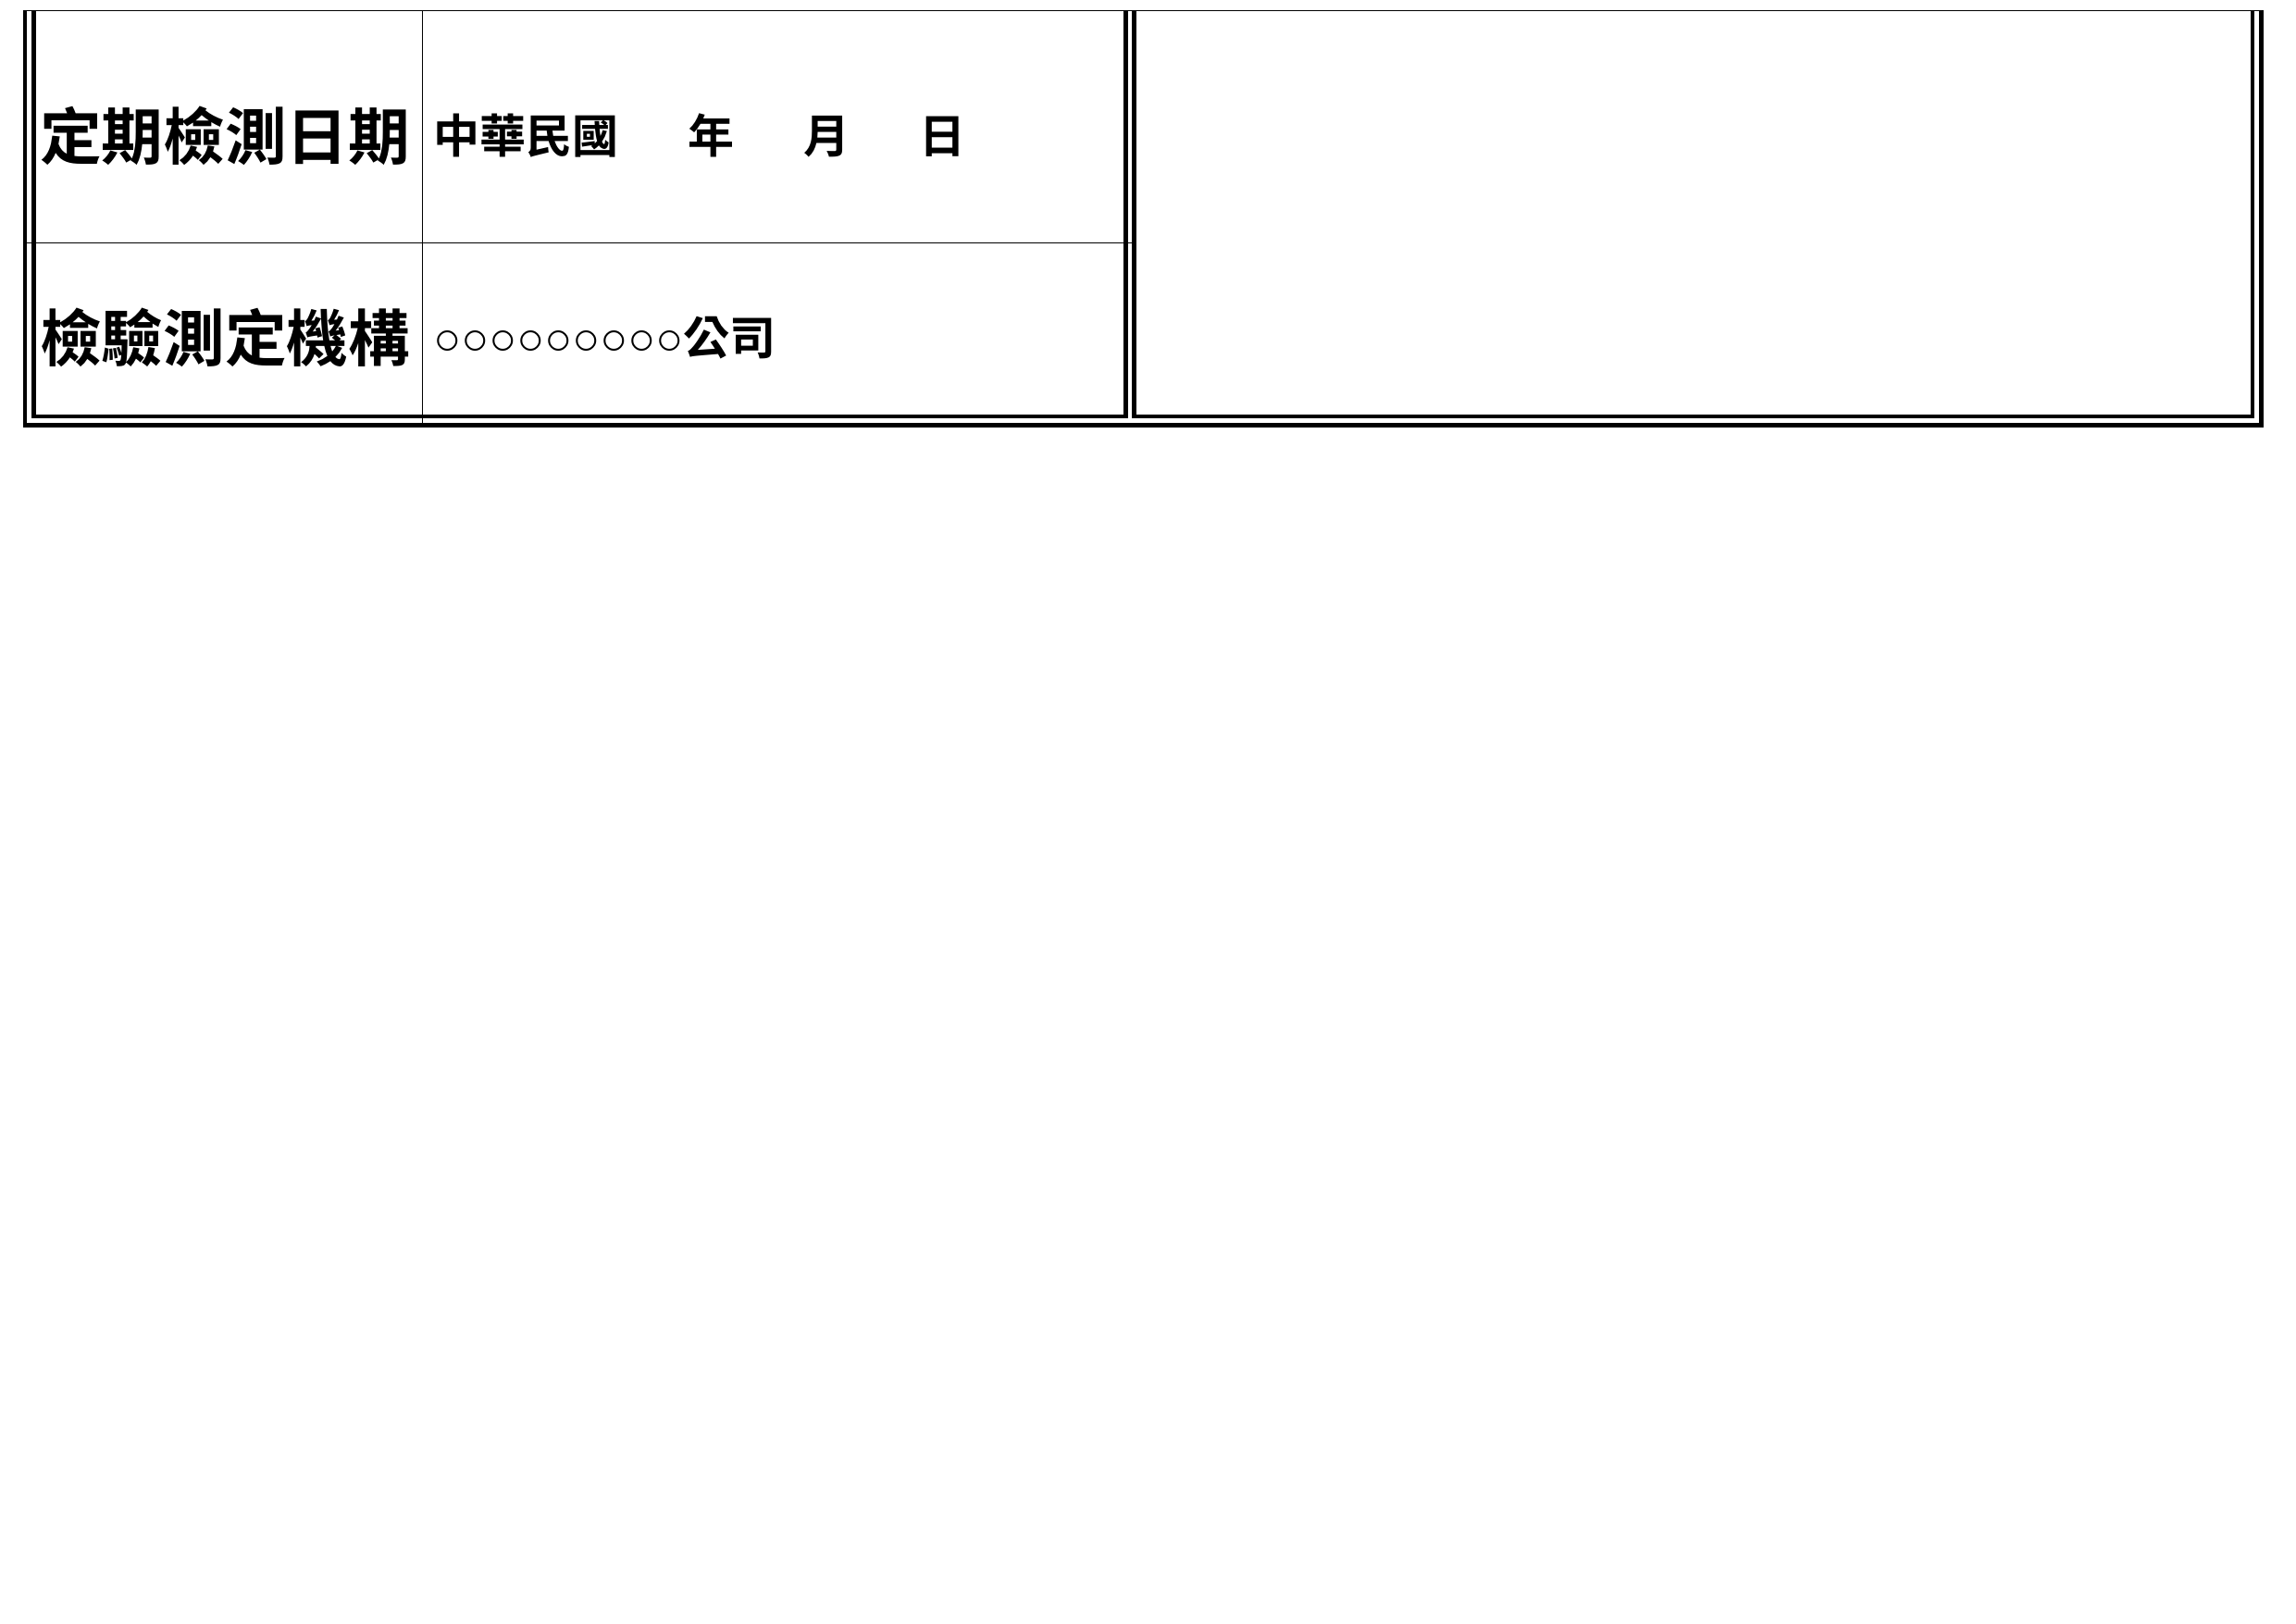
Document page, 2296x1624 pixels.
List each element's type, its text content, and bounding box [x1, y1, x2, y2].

table_cell ○○○○○○○○○公司 [423, 243, 1123, 414]
table_cell [1136, 11, 2251, 414]
table_cell 定期檢測日期 [36, 11, 422, 242]
table_cell 檢驗測定機構 [36, 243, 422, 414]
table_cell 中華民國 年 月 日 [423, 11, 1123, 242]
